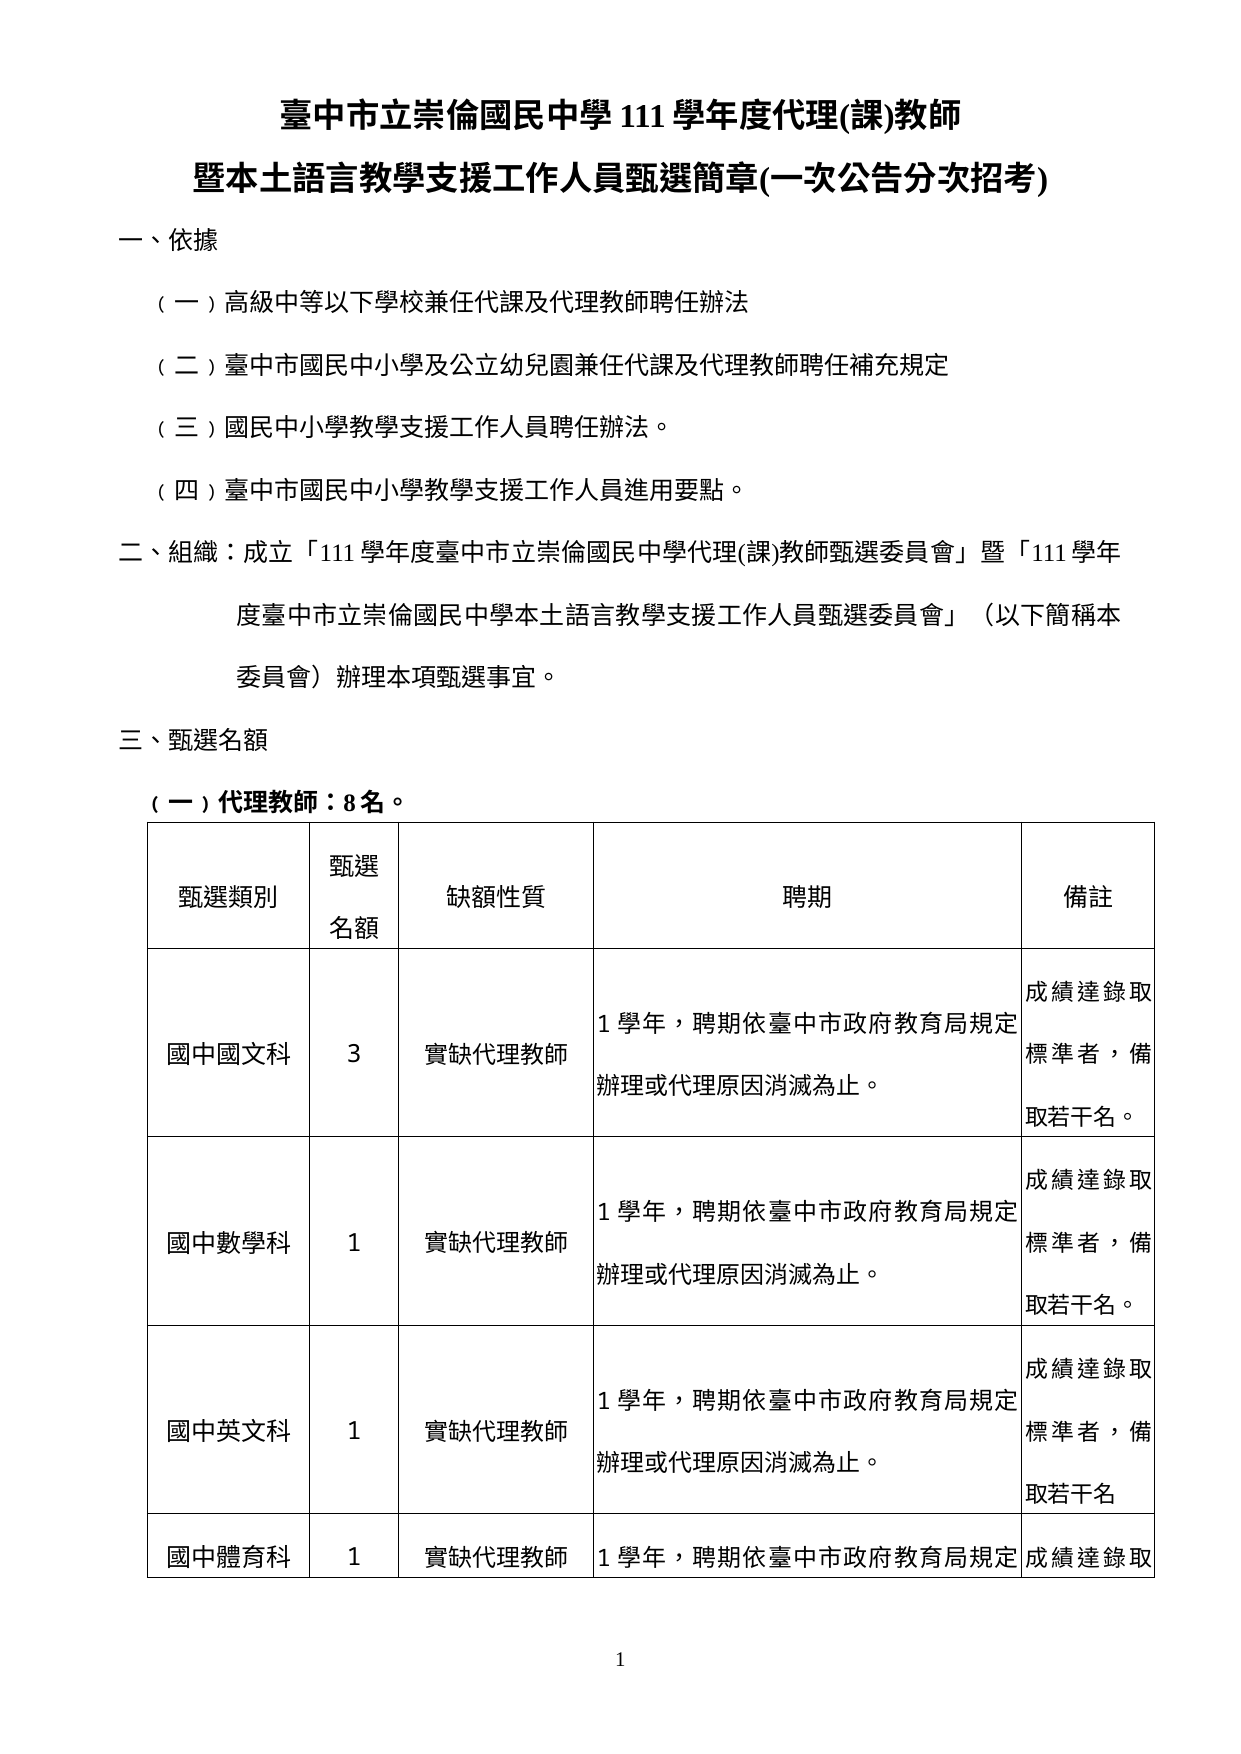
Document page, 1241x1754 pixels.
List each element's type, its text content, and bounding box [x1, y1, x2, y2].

table_header 缺額性質 [399, 823, 593, 948]
table_cell 成績達錄取標準者，備取若干名 [1022, 1326, 1154, 1513]
table_cell 實缺代理教師 [399, 1514, 593, 1577]
text 臺中市立崇倫國民中學111學年度代理(課)教師 [118, 72, 1122, 134]
table_cell 實缺代理教師 [399, 949, 593, 1136]
table_cell 成績達錄取標準者，備取若干名。 [1022, 1137, 1154, 1325]
table_header 備註 [1022, 823, 1154, 948]
text 一、依據 [118, 197, 1122, 259]
table_cell 3 [310, 949, 398, 1136]
text 暨本土語言教學支援工作人員甄選簡章(一次公告分次招考) [118, 134, 1122, 197]
table_header 甄選 名額 [310, 823, 398, 948]
text 二、組織：成立「111學年度臺中市立崇倫國民中學代理(課)教師甄選委員會」暨「111學年度臺中市立崇倫國民中學本土語言教學支援工作人員甄選委員會」（以下簡稱本委員會）辦理本項甄選事宜。 [118, 509, 1122, 697]
text 三、甄選名額 [118, 697, 1122, 759]
table_cell 1學年，聘期依臺中市政府教育局規定辦理或代理原因消滅為止。 [594, 1137, 1021, 1325]
table_header 甄選類別 [148, 823, 309, 948]
text ﹙一﹚代理教師：8名。 [118, 759, 1122, 822]
table_cell 成績達錄取標準者，備取若干名。 [1022, 949, 1154, 1136]
table_cell 1學年，聘期依臺中市政府教育局規定辦理或代理原因消滅為止。 [594, 1326, 1021, 1513]
table_cell 國中英文科 [148, 1326, 309, 1513]
text ﹙四﹚臺中市國民中小學教學支援工作人員進用要點。 [143, 447, 1122, 509]
table_cell 1學年，聘期依臺中市政府教育局規定辦理或代理原因消滅為止。 [594, 949, 1021, 1136]
text ﹙一﹚高級中等以下學校兼任代課及代理教師聘任辦法 [143, 259, 1122, 322]
table_cell 實缺代理教師 [399, 1137, 593, 1325]
table_cell 成績達錄取 [1022, 1514, 1154, 1577]
table_cell 國中國文科 [148, 949, 309, 1136]
table_cell 1 [310, 1326, 398, 1513]
table_header 聘期 [594, 823, 1021, 948]
table_cell 1 [310, 1514, 398, 1577]
table_cell 實缺代理教師 [399, 1326, 593, 1513]
text ﹙二﹚臺中市國民中小學及公立幼兒園兼任代課及代理教師聘任補充規定 [143, 322, 1122, 384]
table_cell 國中數學科 [148, 1137, 309, 1325]
table_cell 國中體育科 [148, 1514, 309, 1577]
table_cell 1學年，聘期依臺中市政府教育局規定 [594, 1514, 1021, 1577]
text ﹙三﹚國民中小學教學支援工作人員聘任辦法。 [143, 384, 1122, 447]
table_cell 1 [310, 1137, 398, 1325]
